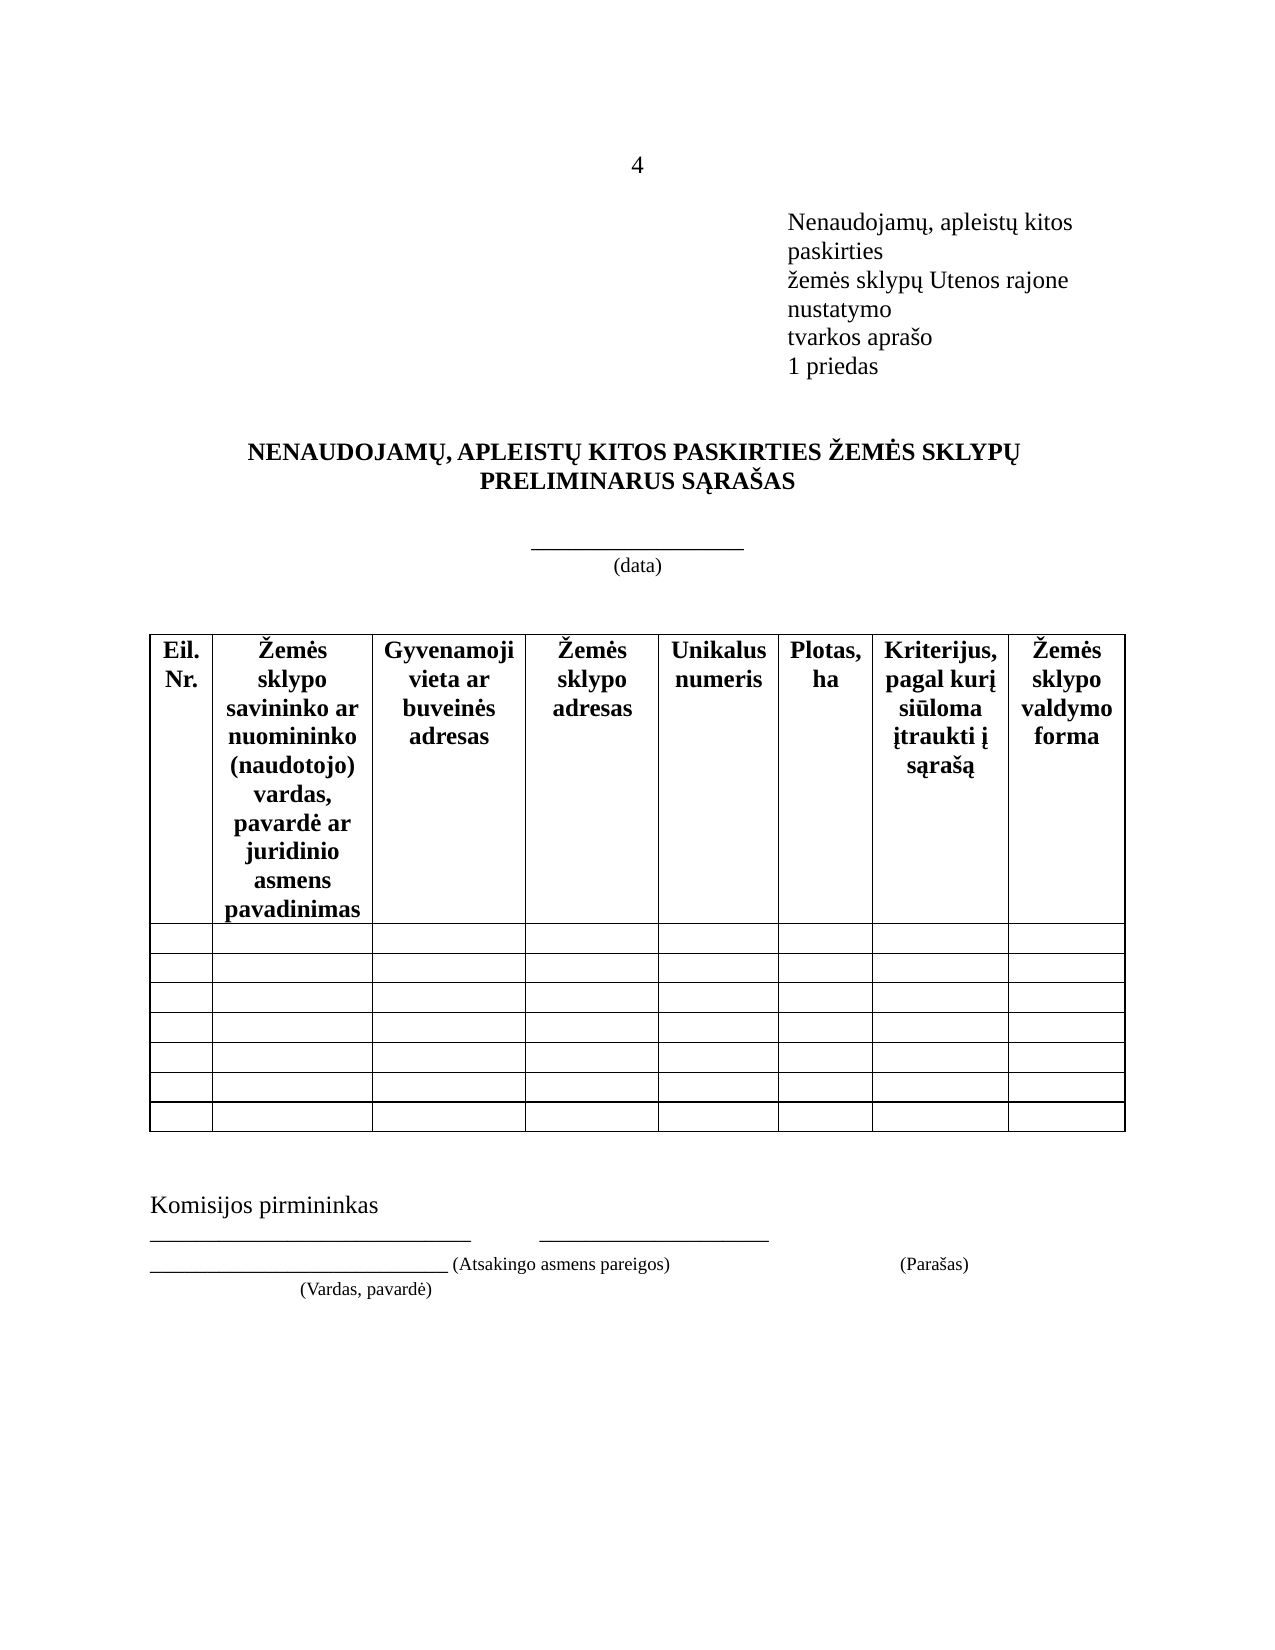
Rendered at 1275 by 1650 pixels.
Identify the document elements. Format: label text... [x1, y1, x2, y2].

table_header Kriterijus, pagal kurį siūloma įtraukti į sąrašą [873, 635, 1008, 923]
table_header Unikalus numeris [659, 635, 778, 923]
text _________________ [150, 524, 1125, 552]
table_cell [873, 1103, 1008, 1131]
table_header Plotas, ha [779, 635, 872, 923]
table_cell [213, 1103, 372, 1131]
table_cell [213, 983, 372, 1012]
table_cell [1009, 1013, 1124, 1042]
table_cell [151, 954, 212, 982]
table_cell [373, 1073, 525, 1101]
table_cell [151, 983, 212, 1012]
table_cell [151, 924, 212, 952]
table_cell [151, 1013, 212, 1042]
table_cell [213, 1073, 372, 1101]
table_cell [659, 1073, 778, 1101]
text PRELIMINARUS SĄRAŠAS [150, 466, 1125, 495]
table_cell [526, 1043, 658, 1072]
table_cell [213, 924, 372, 952]
table_header Žemės sklypo adresas [526, 635, 658, 923]
table_cell [526, 983, 658, 1012]
table_cell [659, 983, 778, 1012]
table_cell [373, 1043, 525, 1072]
table_cell [779, 1103, 872, 1131]
table_cell [659, 954, 778, 982]
table_cell [873, 1043, 1008, 1072]
table_cell [873, 1013, 1008, 1042]
table_cell [151, 1103, 212, 1131]
table_cell [373, 1013, 525, 1042]
table_cell [779, 954, 872, 982]
table_cell [526, 1103, 658, 1131]
table_cell [213, 1013, 372, 1042]
table_cell [151, 1043, 212, 1072]
table_cell [526, 1073, 658, 1101]
table_header Žemės sklypo savininko ar nuomininko (naudotojo) vardas, pavardė ar juridinio asmens pavadinimas [213, 635, 372, 923]
table_header Žemės sklypo valdymo forma [1009, 635, 1124, 923]
table_cell [213, 1043, 372, 1072]
text Nenaudojamų, apleistų kitos paskirties [787, 207, 1125, 265]
text (data) [150, 552, 1125, 577]
table_cell [373, 954, 525, 982]
table_cell [779, 1013, 872, 1042]
table_cell [779, 983, 872, 1012]
table_cell [779, 924, 872, 952]
text ____________________________ ____________________ __________________________ (Atsakingo asmens pareigos) (Parašas) (Vardas, pavardė) [150, 1218, 1125, 1300]
table_header Eil. Nr. [151, 635, 212, 923]
table_header Gyvenamoji vieta ar buveinės adresas [373, 635, 525, 923]
table_cell [373, 1103, 525, 1131]
table_cell [1009, 1103, 1124, 1131]
table_cell [373, 983, 525, 1012]
table_cell [1009, 954, 1124, 982]
table_cell [526, 1013, 658, 1042]
text Komisijos pirmininkas [150, 1190, 1125, 1218]
table_cell [659, 1103, 778, 1131]
table_cell [1009, 983, 1124, 1012]
table_cell [373, 924, 525, 952]
text 1 priedas [787, 351, 1125, 380]
table_cell [873, 924, 1008, 952]
text žemės sklypų Utenos rajone nustatymo [787, 265, 1125, 322]
table_cell [659, 1013, 778, 1042]
table_cell [779, 1043, 872, 1072]
table_cell [151, 1073, 212, 1101]
table_cell [213, 954, 372, 982]
table_cell [873, 1073, 1008, 1101]
table_cell [873, 983, 1008, 1012]
text tvarkos aprašo [787, 322, 1125, 351]
table_cell [1009, 1073, 1124, 1101]
table_cell [659, 924, 778, 952]
table_cell [526, 924, 658, 952]
table_cell [873, 954, 1008, 982]
table_cell [1009, 924, 1124, 952]
table_cell [659, 1043, 778, 1072]
table_cell [779, 1073, 872, 1101]
table_cell [526, 954, 658, 982]
text NENAUDOJAMŲ, APLEISTŲ KITOS PASKIRTIES ŽEMĖS SKLYPŲ [150, 437, 1125, 466]
table_cell [1009, 1043, 1124, 1072]
